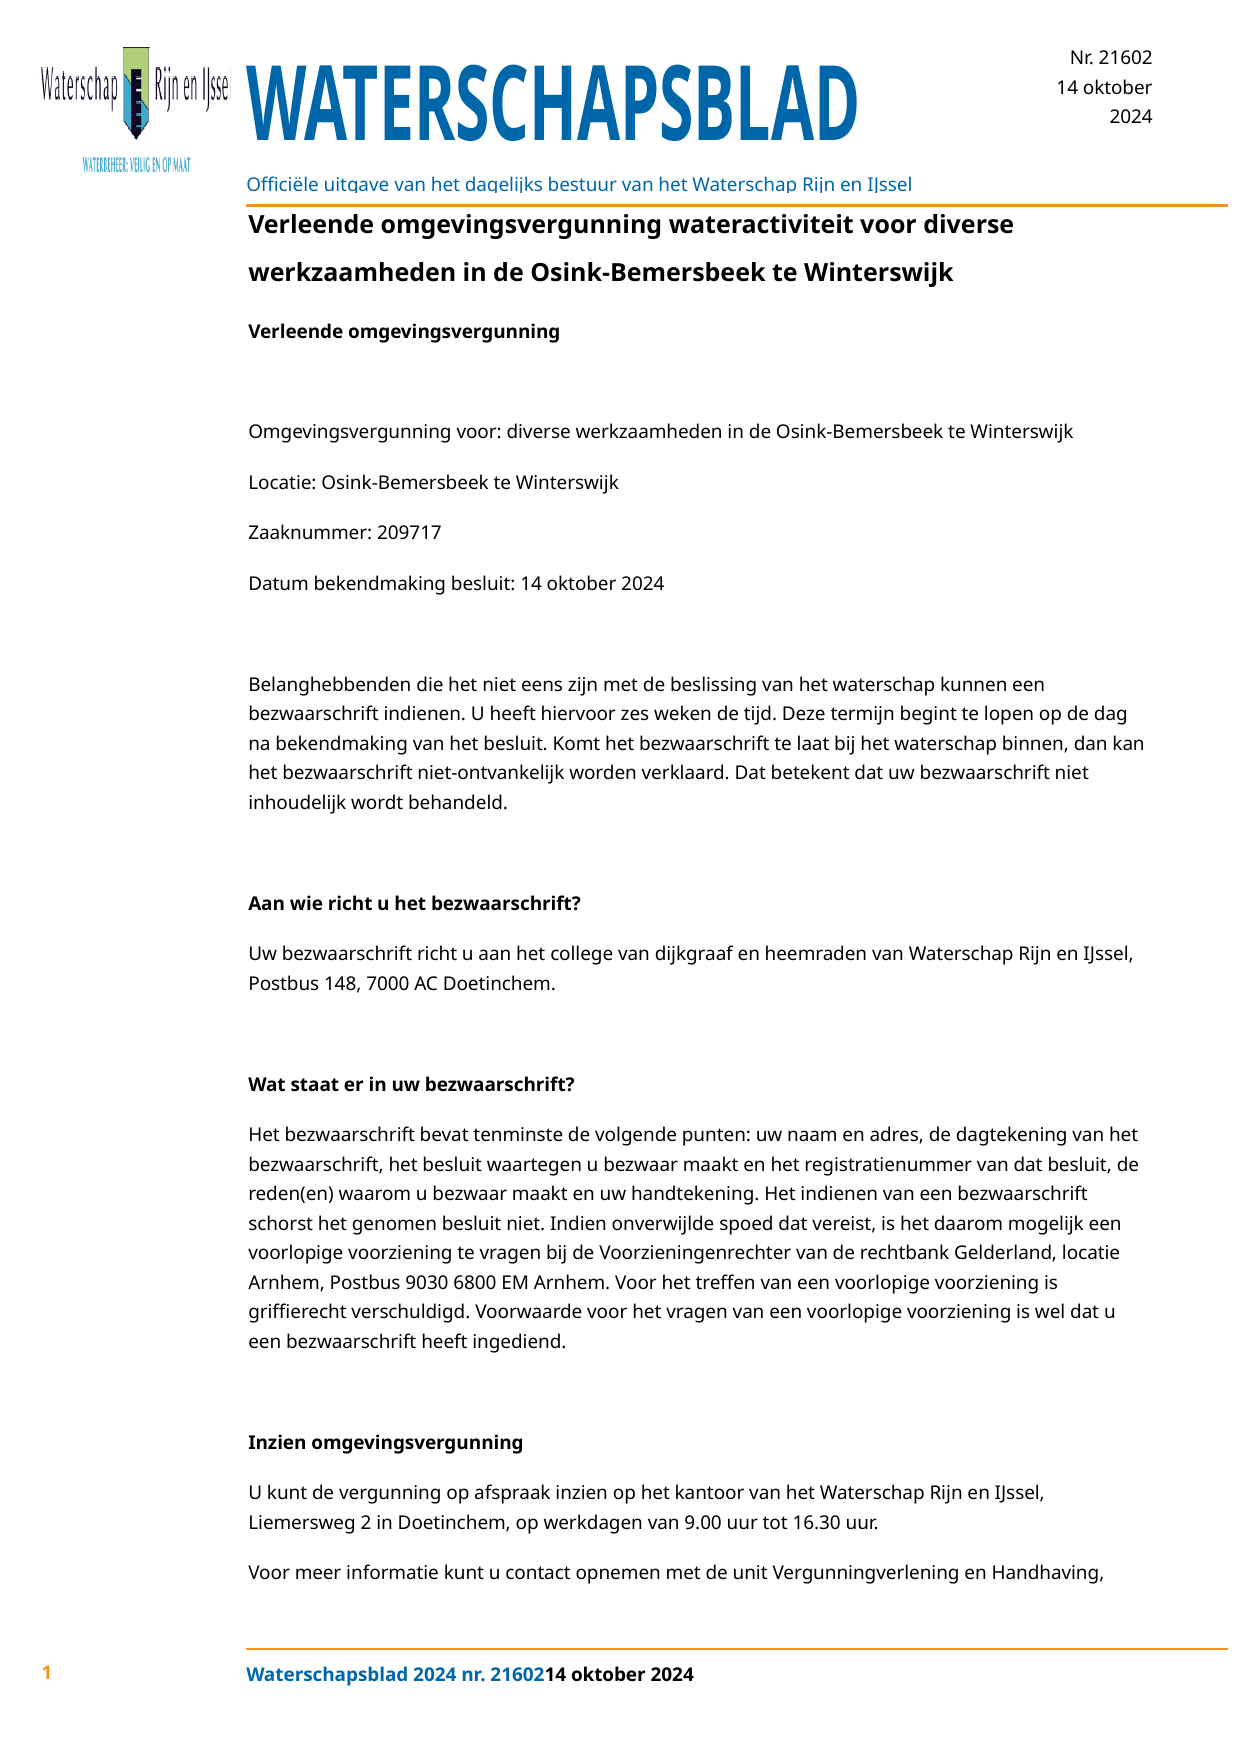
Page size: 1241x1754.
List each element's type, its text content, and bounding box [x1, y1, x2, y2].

text Verleende omgevingsvergunning wateractiviteit voor diverse werkzaamheden in de Osink-Bemersbeek te Winterswijk [248, 207, 1152, 288]
text Locatie: Osink-Bemersbeek te Winterswijk [248, 469, 1152, 495]
text Het bezwaarschrift bevat tenminste de volgende punten: uw naam en adres, de dagtekening van het bezwaarschrift, het besluit waartegen u bezwaar maakt en het registratienummer van dat besluit, de reden(en) waarom u bezwaar maakt en uw handtekening. Het indienen van een bezwaarschrift schorst het genomen besluit niet. Indien onverwijlde spoed dat vereist, is het daarom mogelijk een voorlopige voorziening te vragen bij de Voorzieningenrechter van de rechtbank Gelderland, locatie Arnhem, Postbus 9030 6800 EM Arnhem. Voor het treffen van een voorlopige voorziening is griffierecht verschuldigd. Voorwaarde voor het vragen van een voorlopige voorziening is wel dat u een bezwaarschrift heeft ingediend. [248, 1121, 1152, 1354]
text Verleende omgevingsvergunning [248, 318, 1152, 344]
text Zaaknummer: 209717 [248, 519, 1152, 545]
text Voor meer informatie kunt u contact opnemen met de unit Vergunningverlening en Handhaving, [248, 1559, 1152, 1585]
text U kunt de vergunning op afspraak inzien op het kantoor van het Waterschap Rijn en IJssel, Liemersweg 2 in Doetinchem, op werkdagen van 9.00 uur tot 16.30 uur. [248, 1479, 1152, 1535]
text Aan wie richt u het bezwaarschrift? [248, 890, 1152, 916]
text Belanghebbenden die het niet eens zijn met de beslissing van het waterschap kunnen een bezwaarschrift indienen. U heeft hiervoor zes weken de tijd. Deze termijn begint te lopen op de dag na bekendmaking van het besluit. Komt het bezwaarschrift te laat bij het waterschap binnen, dan kan het bezwaarschrift niet-ontvankelijk worden verklaard. Dat betekent dat uw bezwaarschrift niet inhoudelijk wordt behandeld. [248, 671, 1152, 815]
text Uw bezwaarschrift richt u aan het college van dijkgraaf en heemraden van Waterschap Rijn en IJssel, Postbus 148, 7000 AC Doetinchem. [248, 940, 1152, 996]
text Datum bekendmaking besluit: 14 oktober 2024 [248, 570, 1152, 596]
picture [41, 47, 231, 172]
text Wat staat er in uw bezwaarschrift? [248, 1071, 1152, 1097]
text Inzien omgevingsvergunning [248, 1429, 1152, 1455]
text Omgevingsvergunning voor: diverse werkzaamheden in de Osink-Bemersbeek te Winterswijk [248, 419, 1152, 444]
